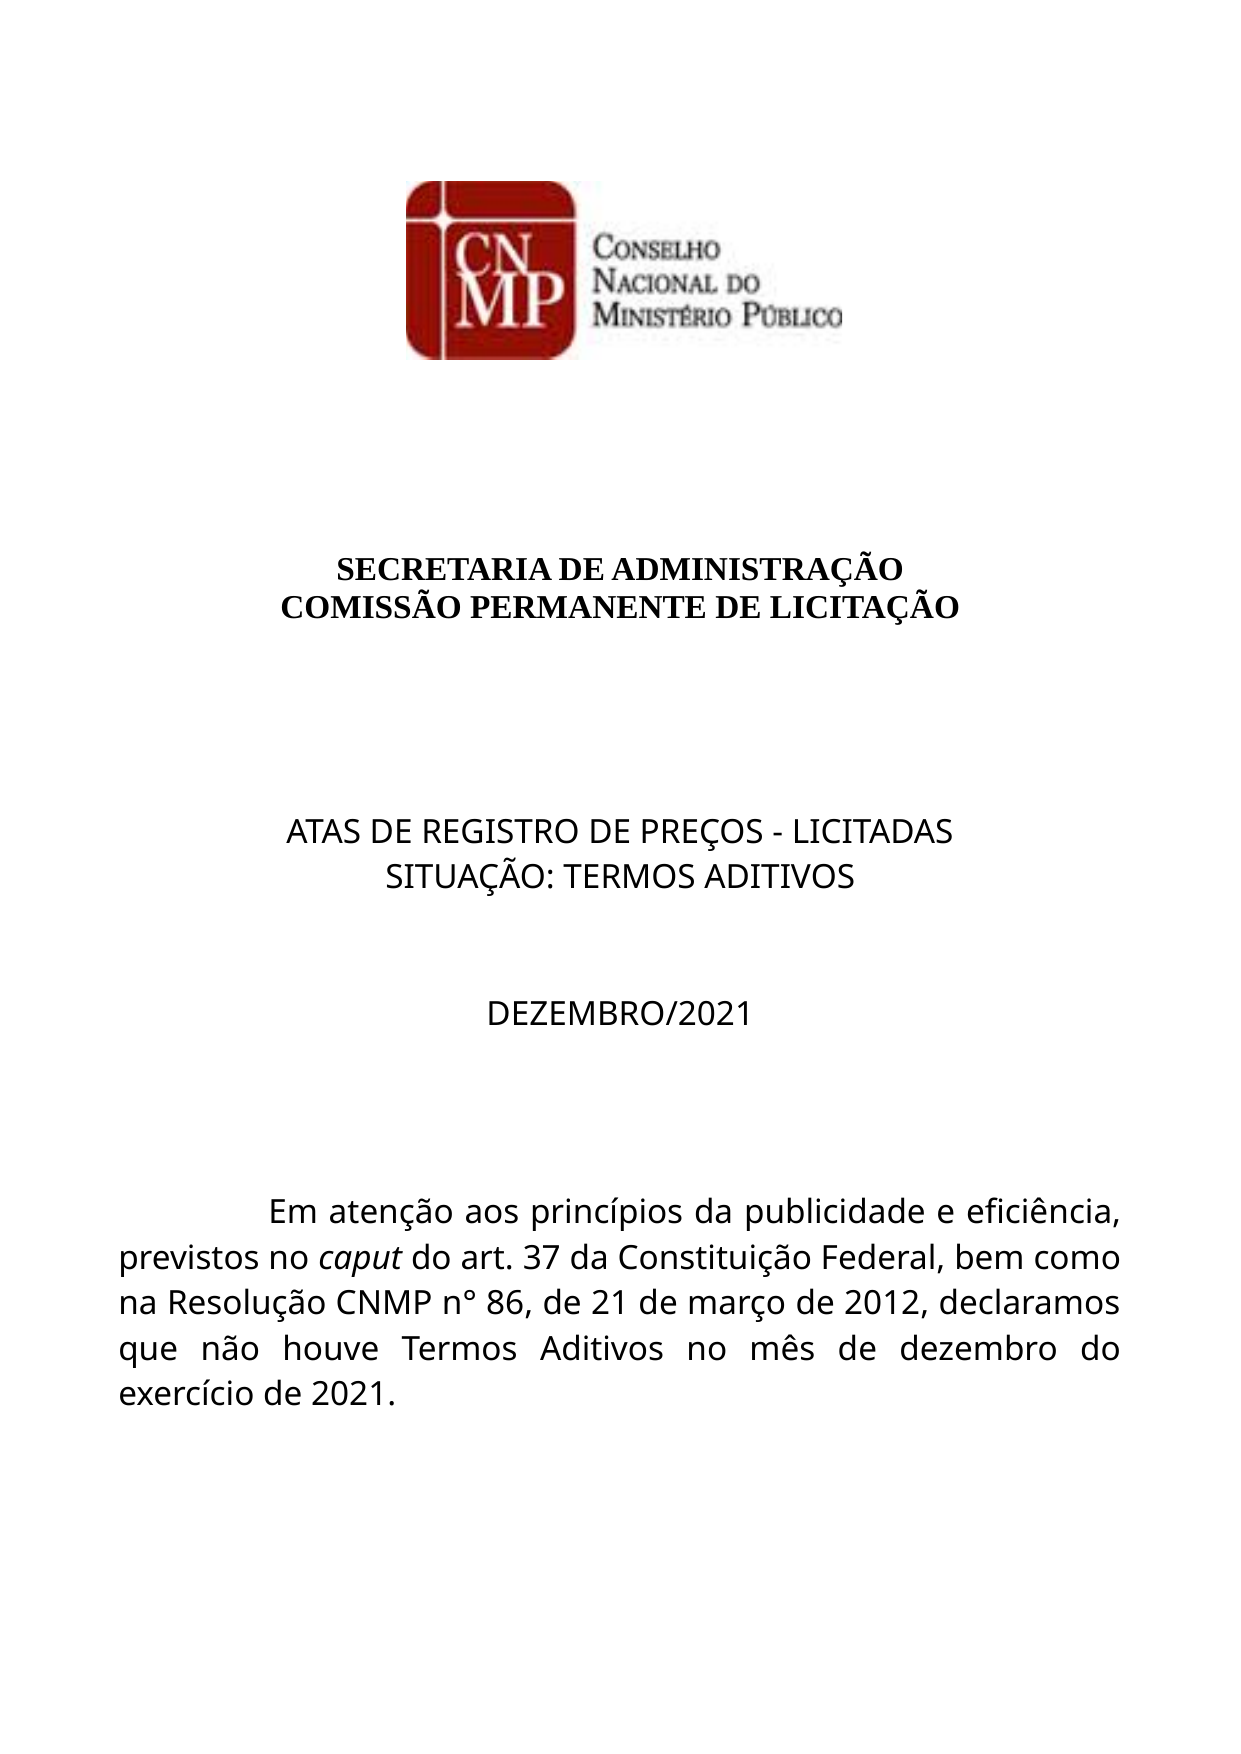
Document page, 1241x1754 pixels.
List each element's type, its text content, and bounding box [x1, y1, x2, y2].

text SITUAÇÃO: TERMOS ADITIVOS [118, 853, 1122, 898]
text DEZEMBRO/2021 [118, 989, 1122, 1035]
text Em atenção aos princípios da publicidade e eficiência, previstos no caput do art. 37 da Constituição Federal, bem como na Resolução CNMP n° 86, de 21 de março de 2012, declaramos que não houve Termos Aditivos no mês de dezembro do exercício de 2021. [118, 1188, 1122, 1415]
text SECRETARIA DE ADMINISTRAÇÃO [118, 549, 1122, 588]
text COMISSÃO PERMANENTE DE LICITAÇÃO [118, 588, 1122, 626]
text ATAS DE REGISTRO DE PREÇOS - LICITADAS [118, 808, 1122, 853]
